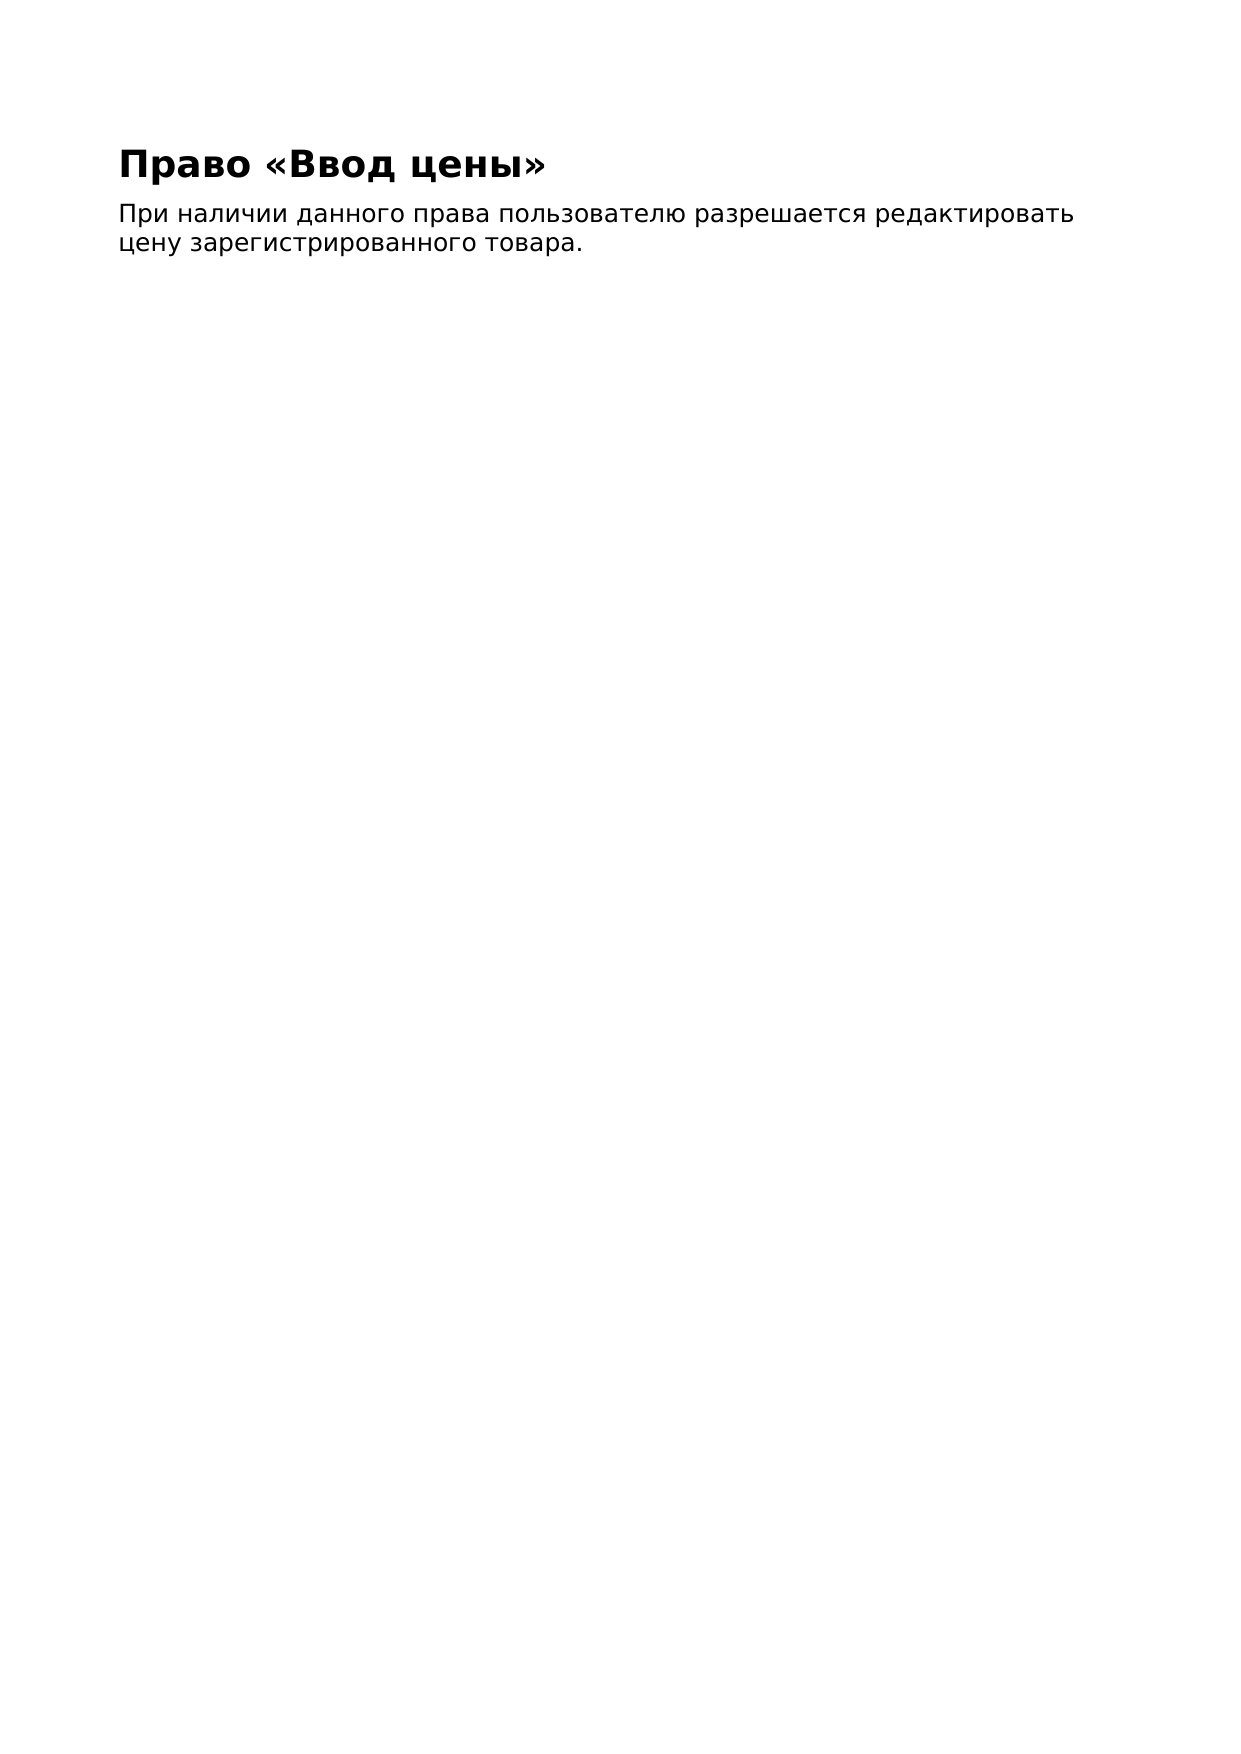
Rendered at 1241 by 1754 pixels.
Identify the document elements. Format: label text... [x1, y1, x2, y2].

text При наличии данного права пользователю разрешается редактировать цену зарегистрированного товара. [118, 199, 1122, 258]
subtitle Право «Ввод цены» [118, 143, 1122, 187]
